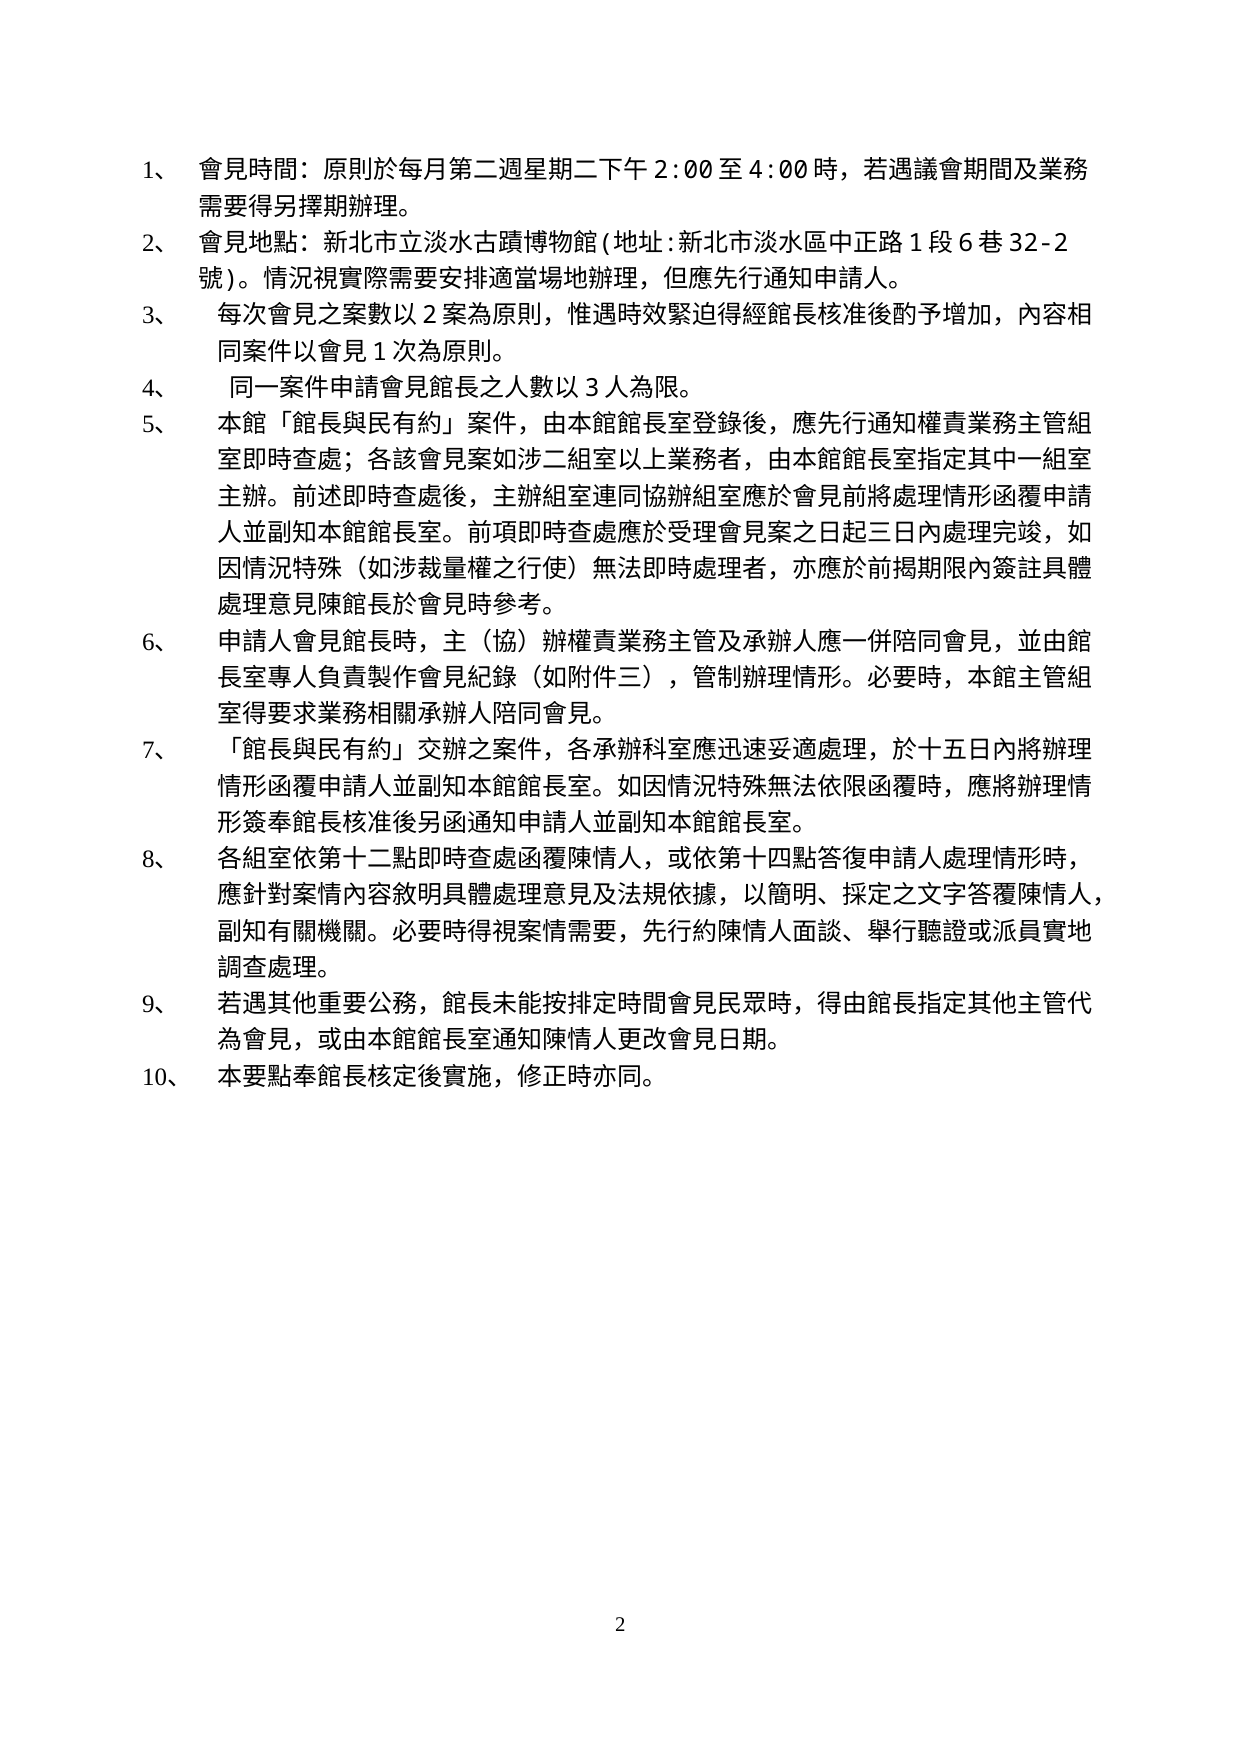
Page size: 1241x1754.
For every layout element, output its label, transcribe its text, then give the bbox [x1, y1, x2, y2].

list 各組室依第十二點即時查處函覆陳情人，或依第十四點答復申請人處理情形時，應針對案情內容敘明具體處理意見及法規依據，以簡明、採定之文字答覆陳情人，副知有關機關。必要時得視案情需要，先行約陳情人面談、舉行聽證或派員實地調查處理。 [142, 839, 1098, 984]
list 「館長與民有約」交辦之案件，各承辦科室應迅速妥適處理，於十五日內將辦理情形函覆申請人並副知本館館長室。如因情況特殊無法依限函覆時，應將辦理情形簽奉館長核准後另函通知申請人並副知本館館長室。 [142, 730, 1098, 839]
list 若遇其他重要公務，館長未能按排定時間會見民眾時，得由館長指定其他主管代為會見，或由本館館長室通知陳情人更改會見日期。 [142, 984, 1098, 1056]
list 本要點奉館長核定後實施，修正時亦同。 [142, 1056, 1098, 1092]
list 本館「館長與民有約」案件，由本館館長室登錄後，應先行通知權責業務主管組室即時查處；各該會見案如涉二組室以上業務者，由本館館長室指定其中一組室主辦。前述即時查處後，主辦組室連同協辦組室應於會見前將處理情形函覆申請人並副知本館館長室。前項即時查處應於受理會見案之日起三日內處理完竣，如因情況特殊（如涉裁量權之行使）無法即時處理者，亦應於前揭期限內簽註具體處理意見陳館長於會見時參考。 [142, 404, 1098, 621]
list 申請人會見館長時，主（協）辦權責業務主管及承辦人應一併陪同會見，並由館長室專人負責製作會見紀錄（如附件三），管制辦理情形。必要時，本館主管組室得要求業務相關承辦人陪同會見。 [142, 621, 1098, 730]
list 會見時間：原則於每月第二週星期二下午2:00至4:00時，若遇議會期間及業務需要得另擇期辦理。 [142, 150, 1098, 222]
list 同一案件申請會見館長之人數以3人為限。 [142, 367, 1098, 404]
list 每次會見之案數以2案為原則，惟遇時效緊迫得經館長核准後酌予增加，內容相同案件以會見1次為原則。 [142, 295, 1098, 367]
list 會見地點：新北市立淡水古蹟博物館(地址:新北市淡水區中正路1段6巷32-2號)。情況視實際需要安排適當場地辦理，但應先行通知申請人。 [142, 222, 1098, 295]
